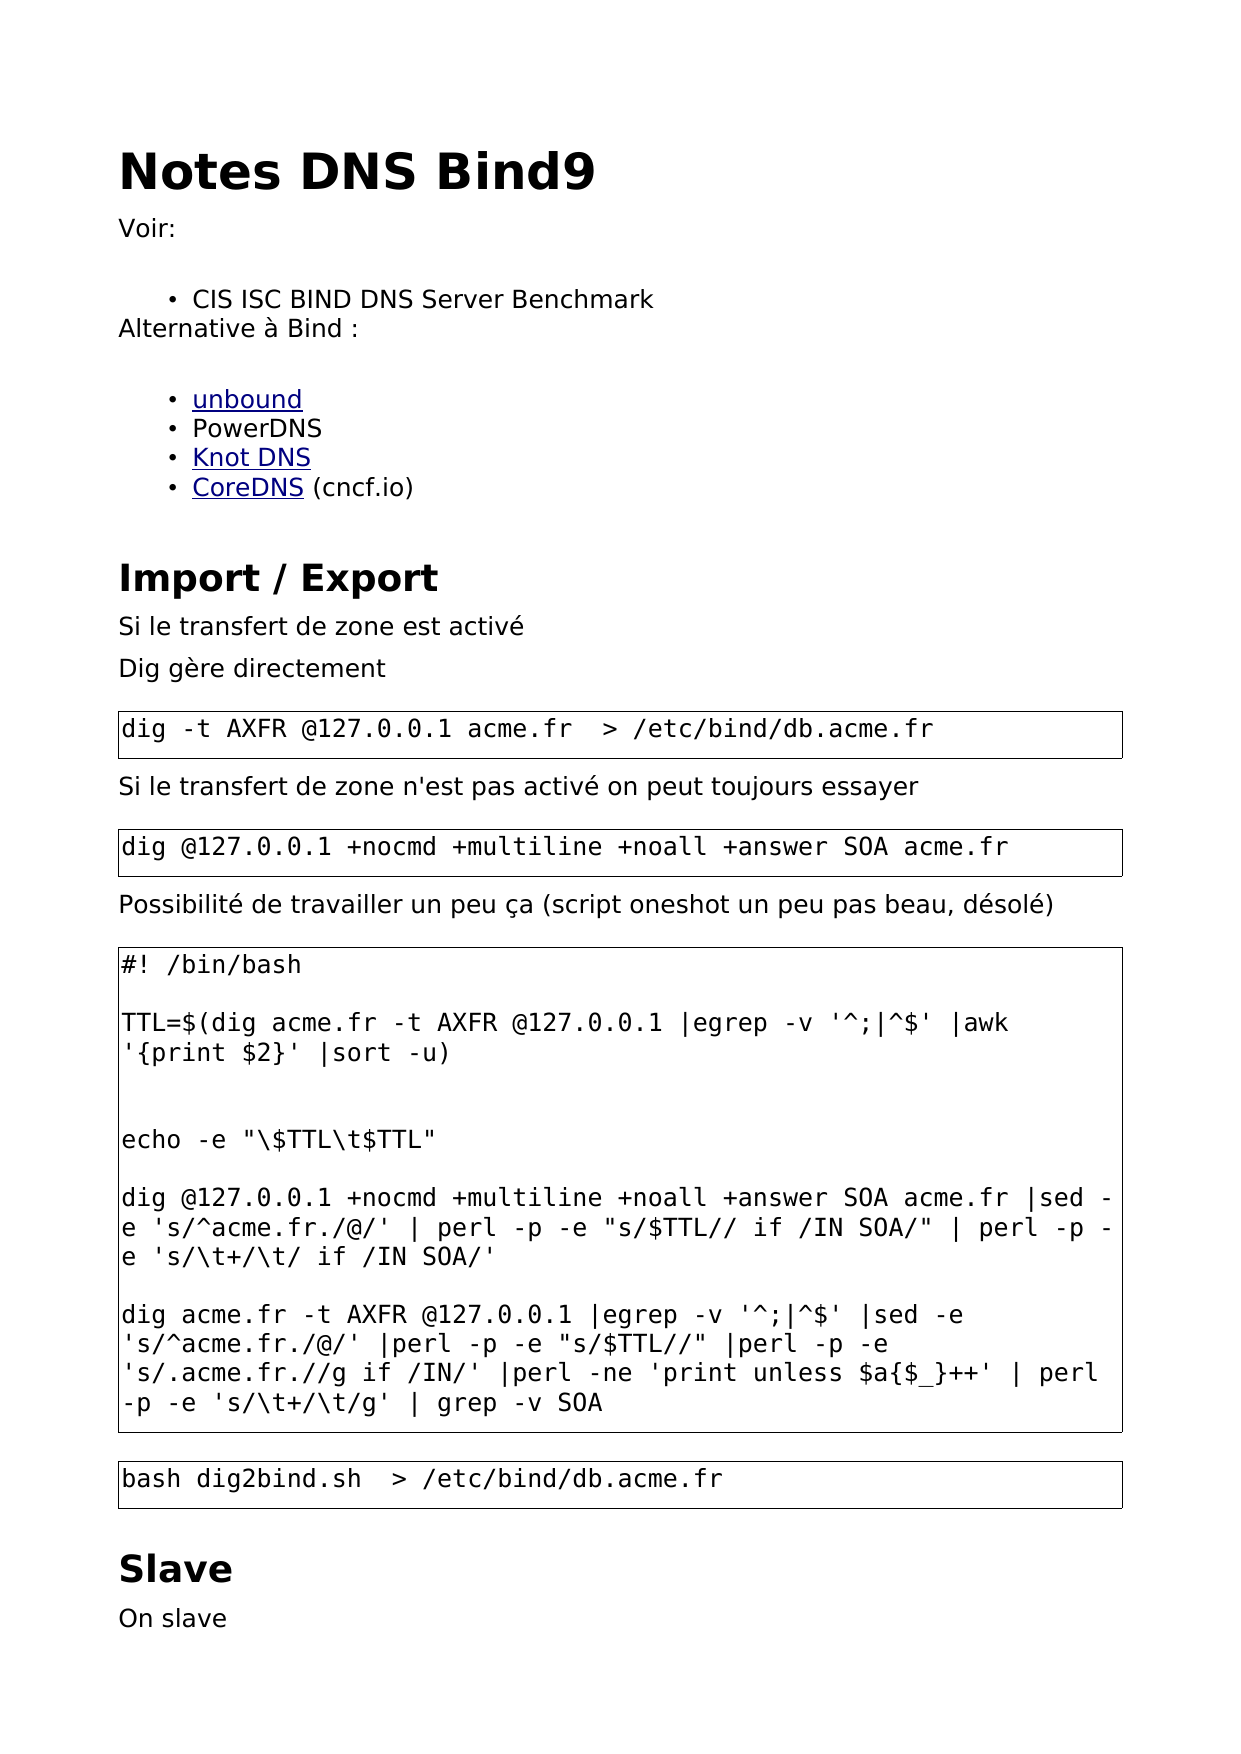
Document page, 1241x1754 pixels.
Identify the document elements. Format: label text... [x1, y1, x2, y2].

list CoreDNS (cncf.io) [177, 473, 1122, 502]
text Voir: [118, 214, 1122, 243]
list CIS ISC BIND DNS Server Benchmark [177, 285, 1122, 314]
text Dig gère directement [118, 654, 1122, 683]
list unbound [177, 385, 1122, 414]
table_header dig -t AXFR @127.0.0.1 acme.fr > /etc/bind/db.acme.fr [119, 712, 1122, 758]
text Possibilité de travailler un peu ça (script oneshot un peu pas beau, désolé) [118, 891, 1122, 920]
list Knot DNS [177, 444, 1122, 473]
text Alternative à Bind : [118, 314, 1122, 343]
table_header #! /bin/bash TTL=$(dig acme.fr -t AXFR @127.0.0.1 |egrep -v '^;|^$' |awk '{print $2}' |sort -u) echo -e "\$TTL\t$TTL" dig @127.0.0.1 +nocmd +multiline +noall +answer SOA acme.fr |sed -e 's/^acme.fr./@/' | perl -p -e "s/$TTL// if /IN SOA/" | perl -p -e 's/\t+/\t/ if /IN SOA/' dig acme.fr -t AXFR @127.0.0.1 |egrep -v '^;|^$' |sed -e 's/^acme.fr./@/' |perl -p -e "s/$TTL//" |perl -p -e 's/.acme.fr.//g if /IN/' |perl -ne 'print unless $a{$_}++' | perl -p -e 's/\t+/\t/g' | grep -v SOA [119, 948, 1122, 1432]
text Si le transfert de zone n'est pas activé on peut toujours essayer [118, 772, 1122, 802]
table_header bash dig2bind.sh > /etc/bind/db.acme.fr [119, 1462, 1122, 1508]
table_header dig @127.0.0.1 +nocmd +multiline +noall +answer SOA acme.fr [119, 830, 1122, 876]
subtitle Import / Export [118, 556, 1122, 600]
list PowerDNS [177, 414, 1122, 444]
text On slave [118, 1604, 1122, 1633]
text Si le transfert de zone est activé [118, 613, 1122, 642]
subtitle Notes DNS Bind9 [118, 143, 1122, 201]
subtitle Slave [118, 1548, 1122, 1592]
